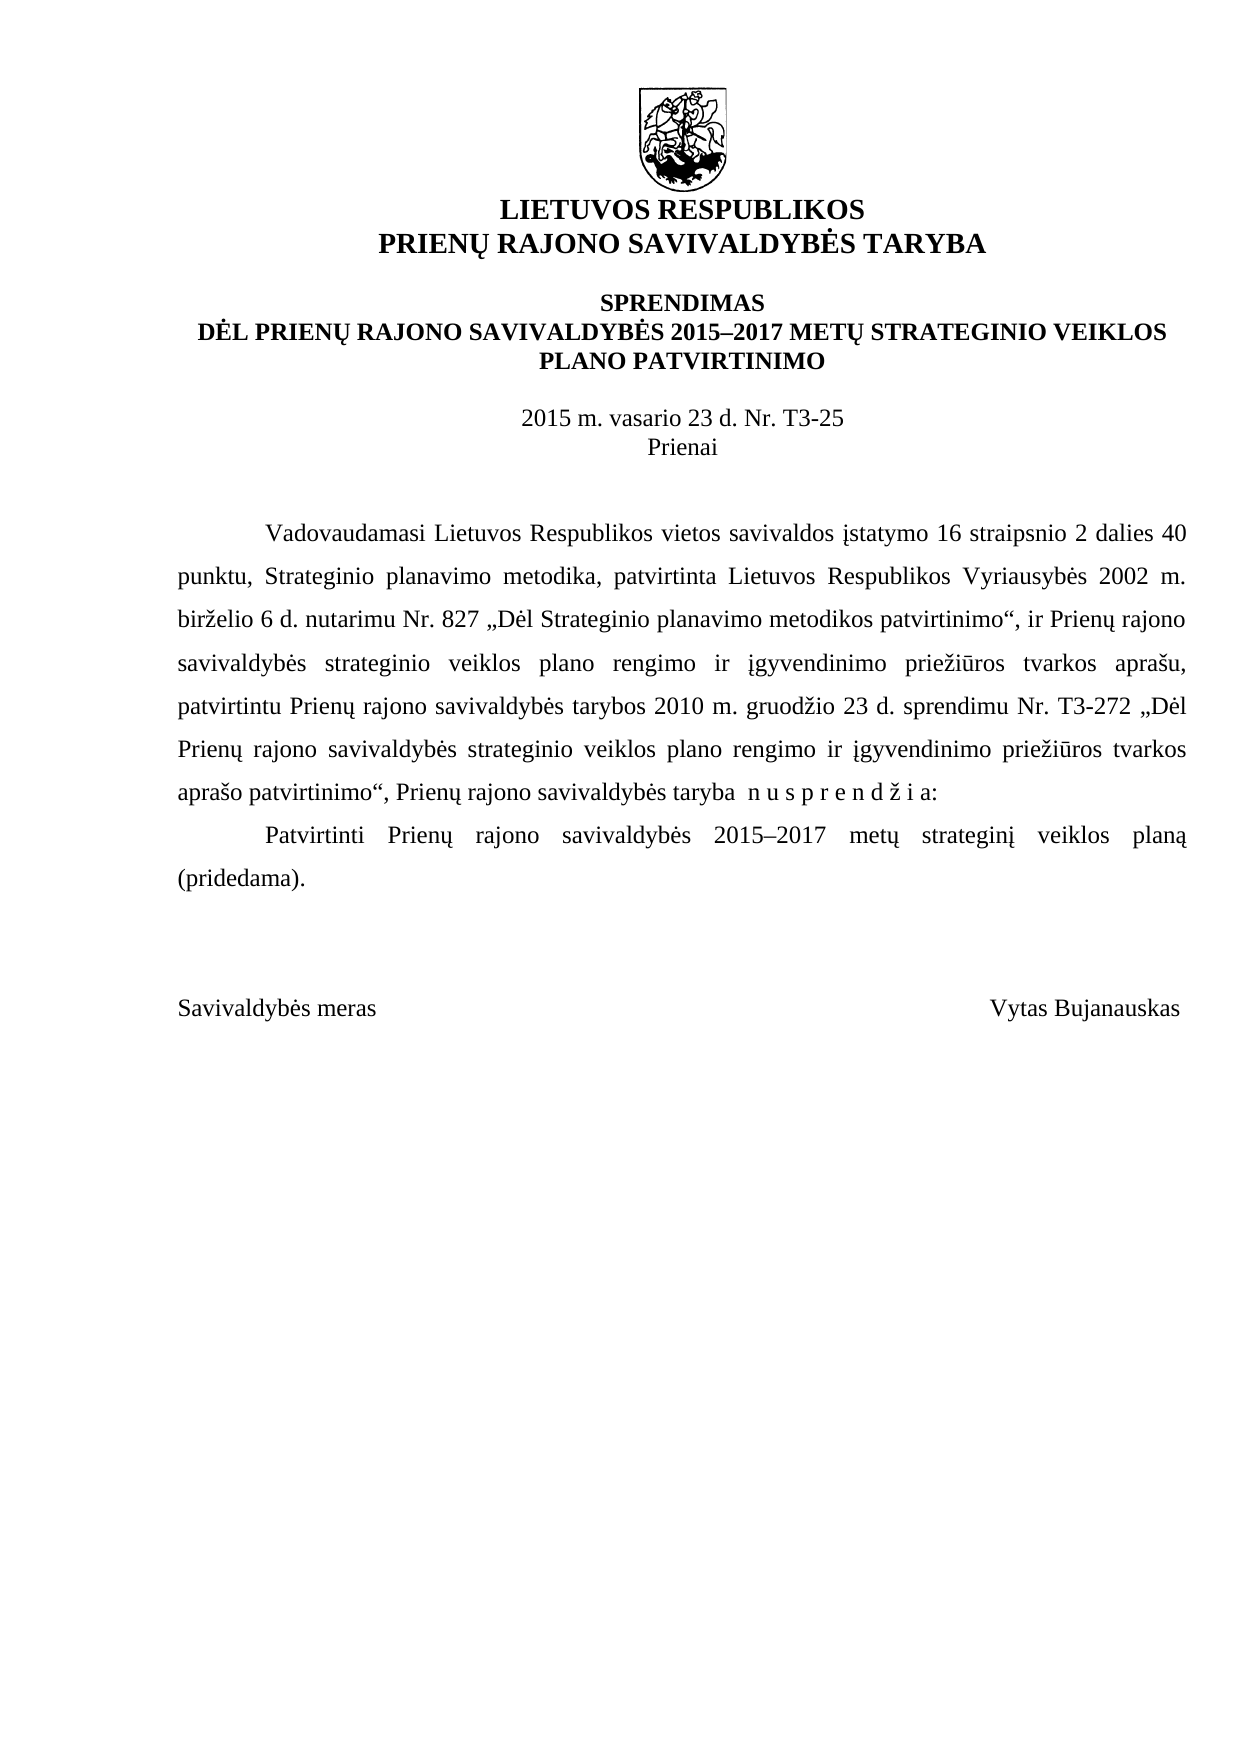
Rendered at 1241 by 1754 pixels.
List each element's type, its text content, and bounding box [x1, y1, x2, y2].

text SPRENDIMAS [177, 288, 1187, 317]
text Prienai [177, 432, 1187, 461]
text Patvirtinti Prienų rajono savivaldybės 2015–2017 metų strateginį veiklos planą (pridedama). [177, 820, 1187, 892]
text Vadovaudamasi Lietuvos Respublikos vietos savivaldos įstatymo 16 straipsnio 2 dalies 40 punktu, Strateginio planavimo metodika, patvirtinta Lietuvos Respublikos Vyriausybės 2002 m. birželio 6 d. nutarimu Nr. 827 „Dėl Strateginio planavimo metodikos patvirtinimo“, ir Prienų rajono savivaldybės strateginio veiklos plano rengimo ir įgyvendinimo priežiūros tvarkos aprašu, patvirtintu Prienų rajono savivaldybės tarybos 2010 m. gruodžio 23 d. sprendimu Nr. T3-272 „Dėl Prienų rajono savivaldybės strateginio veiklos plano rengimo ir įgyvendinimo priežiūros tvarkos aprašo patvirtinimo“, Prienų rajono savivaldybės taryba n u s p r e n d ž i a: [177, 518, 1187, 806]
text DĖL PRIENŲ RAJONO SAVIVALDYBĖS 2015–2017 METŲ STRATEGINIO VEIKLOS PLANO PATVIRTINIMO [177, 317, 1187, 374]
text 2015 m. vasario 23 d. Nr. T3-25 [177, 403, 1187, 432]
text Savivaldybės meras Vytas Bujanauskas [177, 993, 1187, 1021]
text LIETUVOS RESPUBLIKOS [177, 192, 1187, 226]
text PRIENŲ RAJONO SAVIVALDYBĖS TARYBA [177, 226, 1187, 259]
